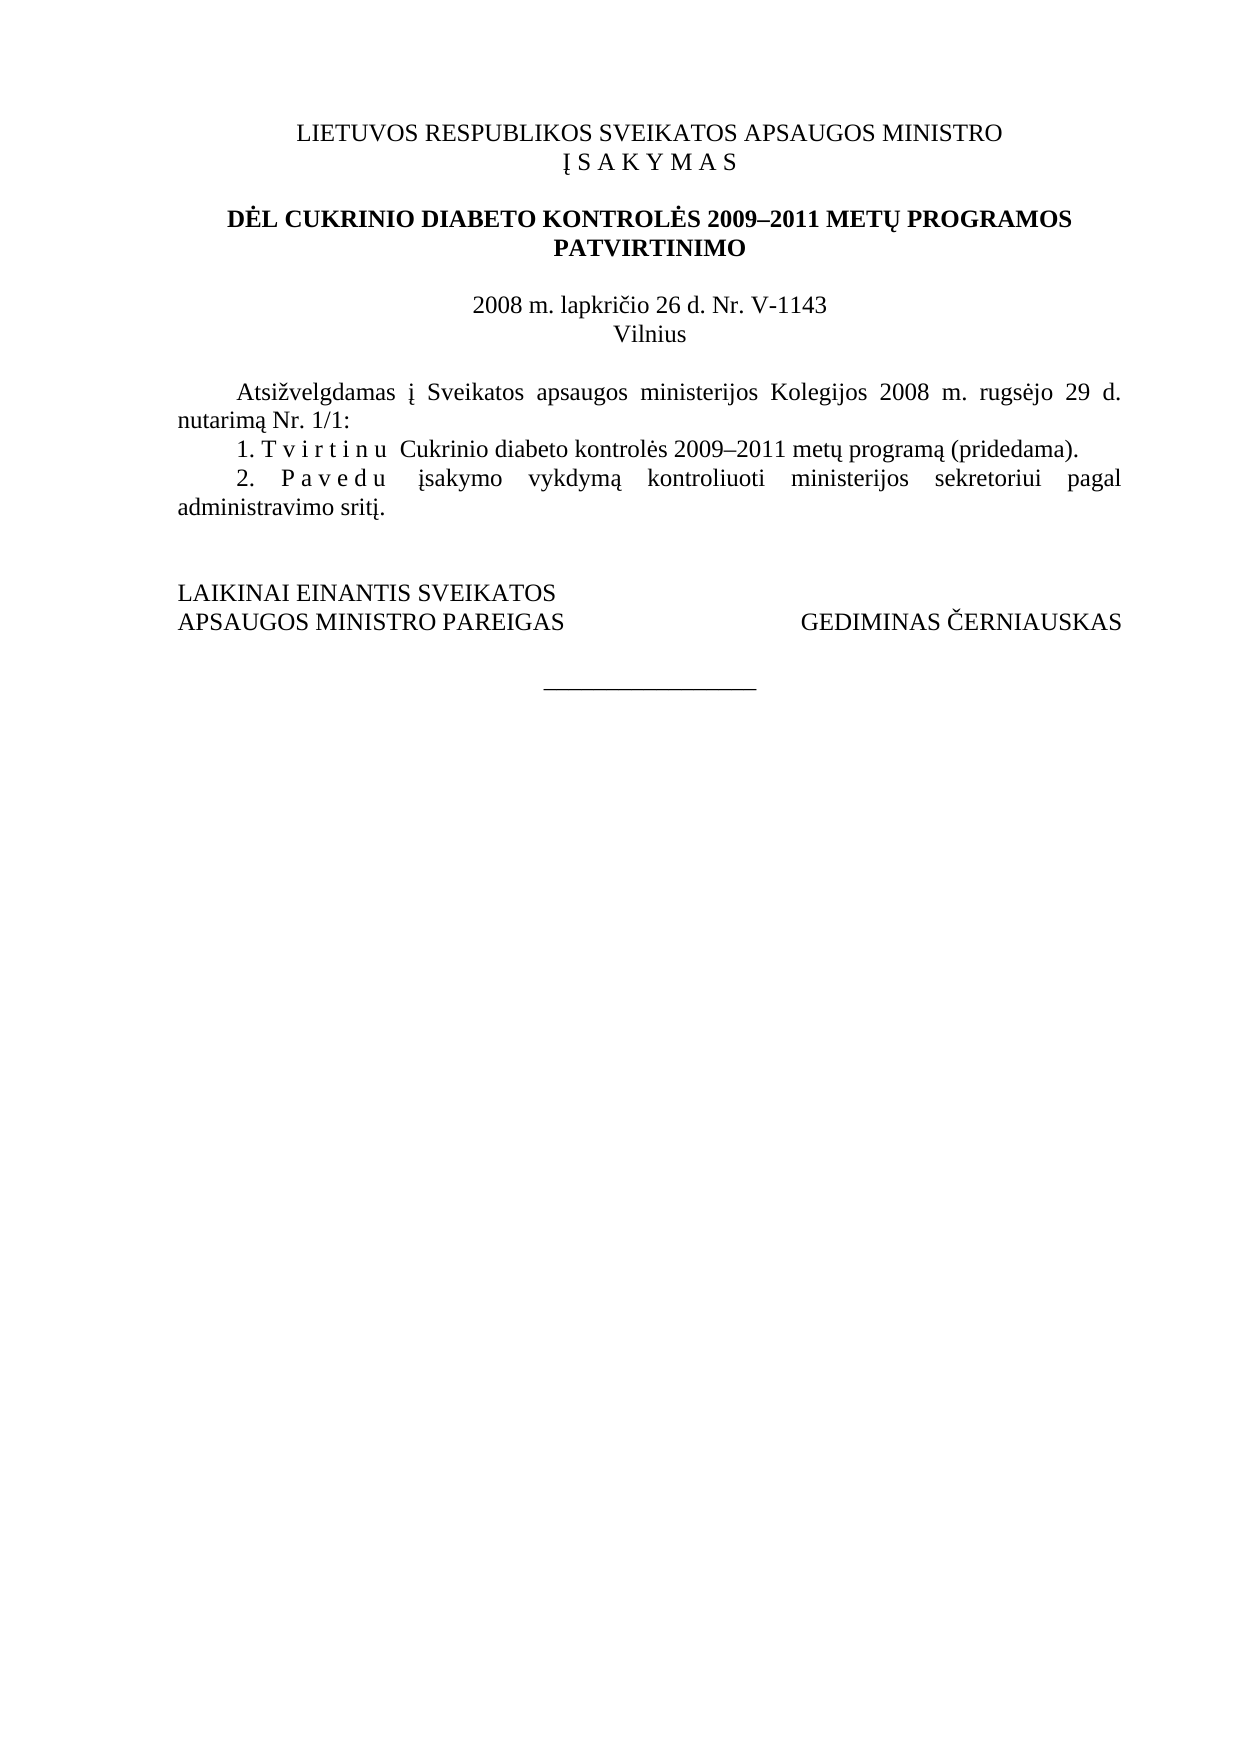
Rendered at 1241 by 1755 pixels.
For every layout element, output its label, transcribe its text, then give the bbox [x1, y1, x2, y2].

text 2. Pavedu įsakymo vykdymą kontroliuoti ministerijos sekretoriui pagal administravimo sritį. [177, 463, 1122, 521]
text LAIKINAI EINANTIS SVEIKATOS [177, 578, 1122, 607]
text DĖL CUKRINIO DIABETO KONTROLĖS 2009–2011 METŲ PROGRAMOS [177, 204, 1122, 233]
text 2008 m. lapkričio 26 d. Nr. V-1143 [177, 291, 1122, 319]
text PATVIRTINIMO [177, 233, 1122, 262]
text _________________ [177, 664, 1122, 693]
text APSAUGOS MINISTRO PAREIGAS GEDIMINAS ČERNIAUSKAS [177, 607, 1122, 636]
text 1. Tvirtinu Cukrinio diabeto kontrolės 2009–2011 metų programą (pridedama). [177, 434, 1122, 463]
text LIETUVOS RESPUBLIKOS SVEIKATOS APSAUGOS MINISTRO [177, 118, 1122, 147]
text Atsižvelgdamas į Sveikatos apsaugos ministerijos Kolegijos 2008 m. rugsėjo 29 d. nutarimą Nr. 1/1: [177, 377, 1122, 434]
text ĮSAKYMAS [177, 147, 1122, 176]
text Vilnius [177, 319, 1122, 348]
